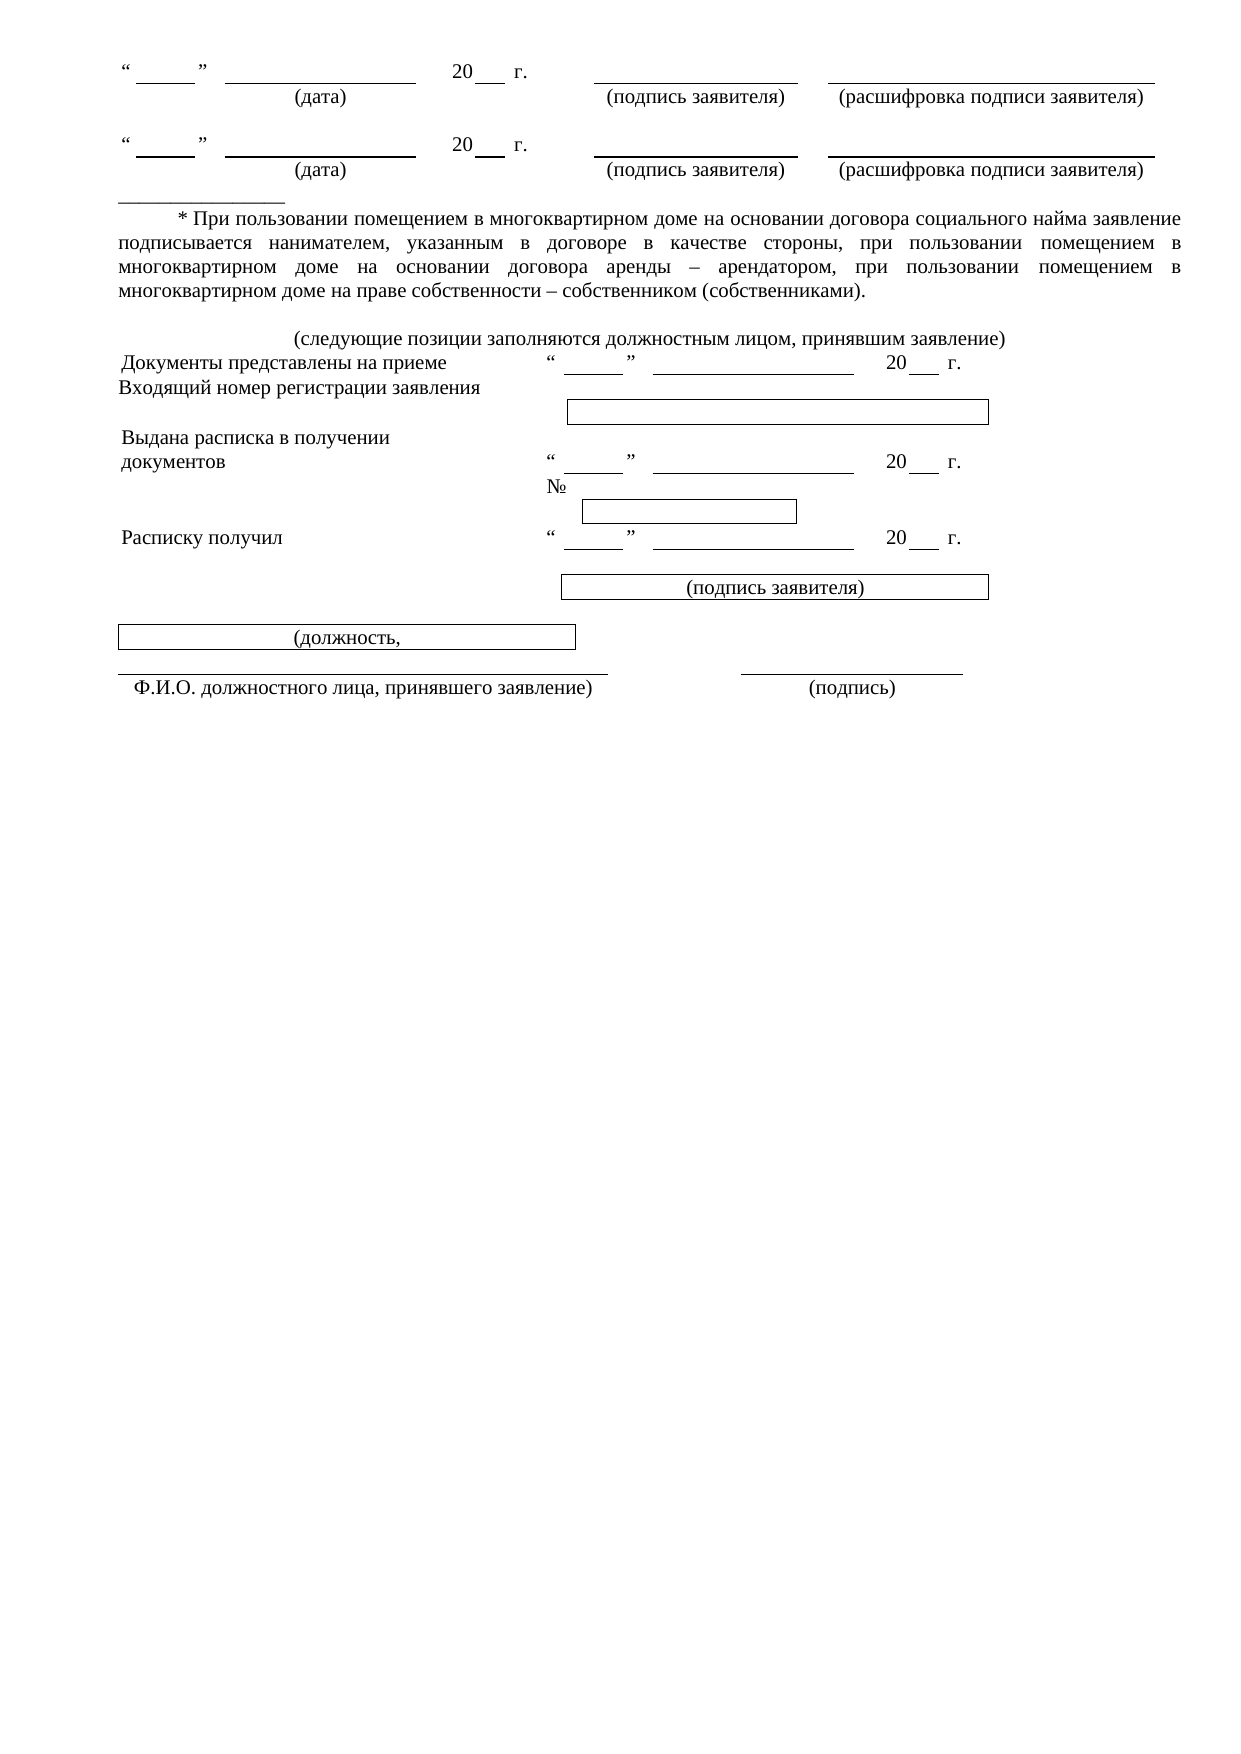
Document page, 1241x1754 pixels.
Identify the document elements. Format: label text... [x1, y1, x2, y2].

text Входящий номер регистрации заявления [118, 375, 1181, 399]
table_header [475, 59, 505, 83]
text ________________ [118, 181, 1181, 206]
table_header ” [195, 132, 224, 156]
table_cell [136, 84, 195, 108]
table_header [608, 650, 741, 674]
table_header [909, 525, 939, 549]
table_cell Ф.И.О. должностного лица, принявшего заявление) [118, 675, 608, 699]
table_header “ [118, 59, 136, 83]
table_header [136, 59, 195, 83]
table_header [828, 132, 1155, 156]
table_cell [505, 83, 593, 108]
table_cell [195, 156, 224, 181]
table_header г. [939, 425, 977, 473]
table_header [741, 650, 963, 674]
table_cell [416, 156, 475, 181]
table_header г. [505, 132, 593, 156]
table_cell [195, 83, 224, 108]
table_cell (расшифровка подписи заявителя) [828, 84, 1155, 108]
table_header [909, 425, 939, 473]
table_header [798, 132, 828, 156]
table_header 20 [854, 350, 909, 374]
table_header [653, 525, 853, 549]
table_cell (дата) [225, 158, 416, 181]
table_cell [475, 84, 505, 108]
table_header [564, 350, 623, 374]
table_header ” [623, 525, 653, 549]
table_header 20 [854, 525, 909, 549]
table_header г. [939, 525, 977, 549]
text (подпись заявителя) [562, 575, 988, 599]
table_cell [798, 156, 828, 181]
table_header [564, 525, 623, 549]
table_header [828, 59, 1155, 83]
table_cell (подпись заявителя) [594, 158, 798, 181]
table_header Расписку получил “ [118, 525, 564, 549]
table_header 20 [416, 59, 475, 83]
table_header ” [623, 350, 653, 374]
table_header [225, 132, 416, 156]
table_header [594, 132, 798, 156]
table_cell (расшифровка подписи заявителя) [828, 158, 1155, 181]
table_header [564, 425, 623, 473]
table_header Документы представлены на приеме “ [118, 350, 564, 374]
table_header [594, 59, 798, 83]
table_header 20 [854, 425, 909, 473]
table_cell [118, 156, 136, 181]
table_cell [608, 674, 741, 699]
table_cell [136, 158, 195, 181]
text № [546, 474, 1181, 498]
table_cell [118, 83, 136, 108]
table_header [225, 59, 416, 83]
table_header [909, 350, 939, 374]
table_header [118, 650, 608, 674]
table_header Выдана расписка в получении документов “ [118, 425, 564, 473]
table_header ” [195, 59, 224, 83]
text (следующие позиции заполняются должностным лицом, принявшим заявление) [118, 326, 1181, 350]
table_header [475, 132, 505, 156]
table_header [653, 425, 853, 473]
table_cell (дата) [225, 84, 416, 108]
table_header [798, 59, 828, 83]
table_header [653, 350, 853, 374]
text (должность, [119, 625, 575, 649]
table_header 20 [416, 132, 475, 156]
table_header ” [623, 425, 653, 473]
table_header [136, 132, 195, 156]
text * При пользовании помещением в многоквартирном доме на основании договора социального найма заявление подписывается нанимателем, указанным в договоре в качестве стороны, при пользовании помещением в многоквартирном доме на основании договора аренды – арендатором, при пользовании помещением в многоквартирном доме на праве собственности – собственником (собственниками). [118, 206, 1181, 302]
table_cell (подпись заявителя) [594, 84, 798, 108]
table_header г. [505, 59, 593, 83]
table_cell [475, 158, 505, 181]
table_header г. [939, 350, 977, 374]
table_cell [798, 83, 828, 108]
table_cell (подпись) [741, 675, 963, 699]
table_cell [505, 156, 593, 181]
table_header “ [118, 132, 136, 156]
table_cell [416, 83, 475, 108]
